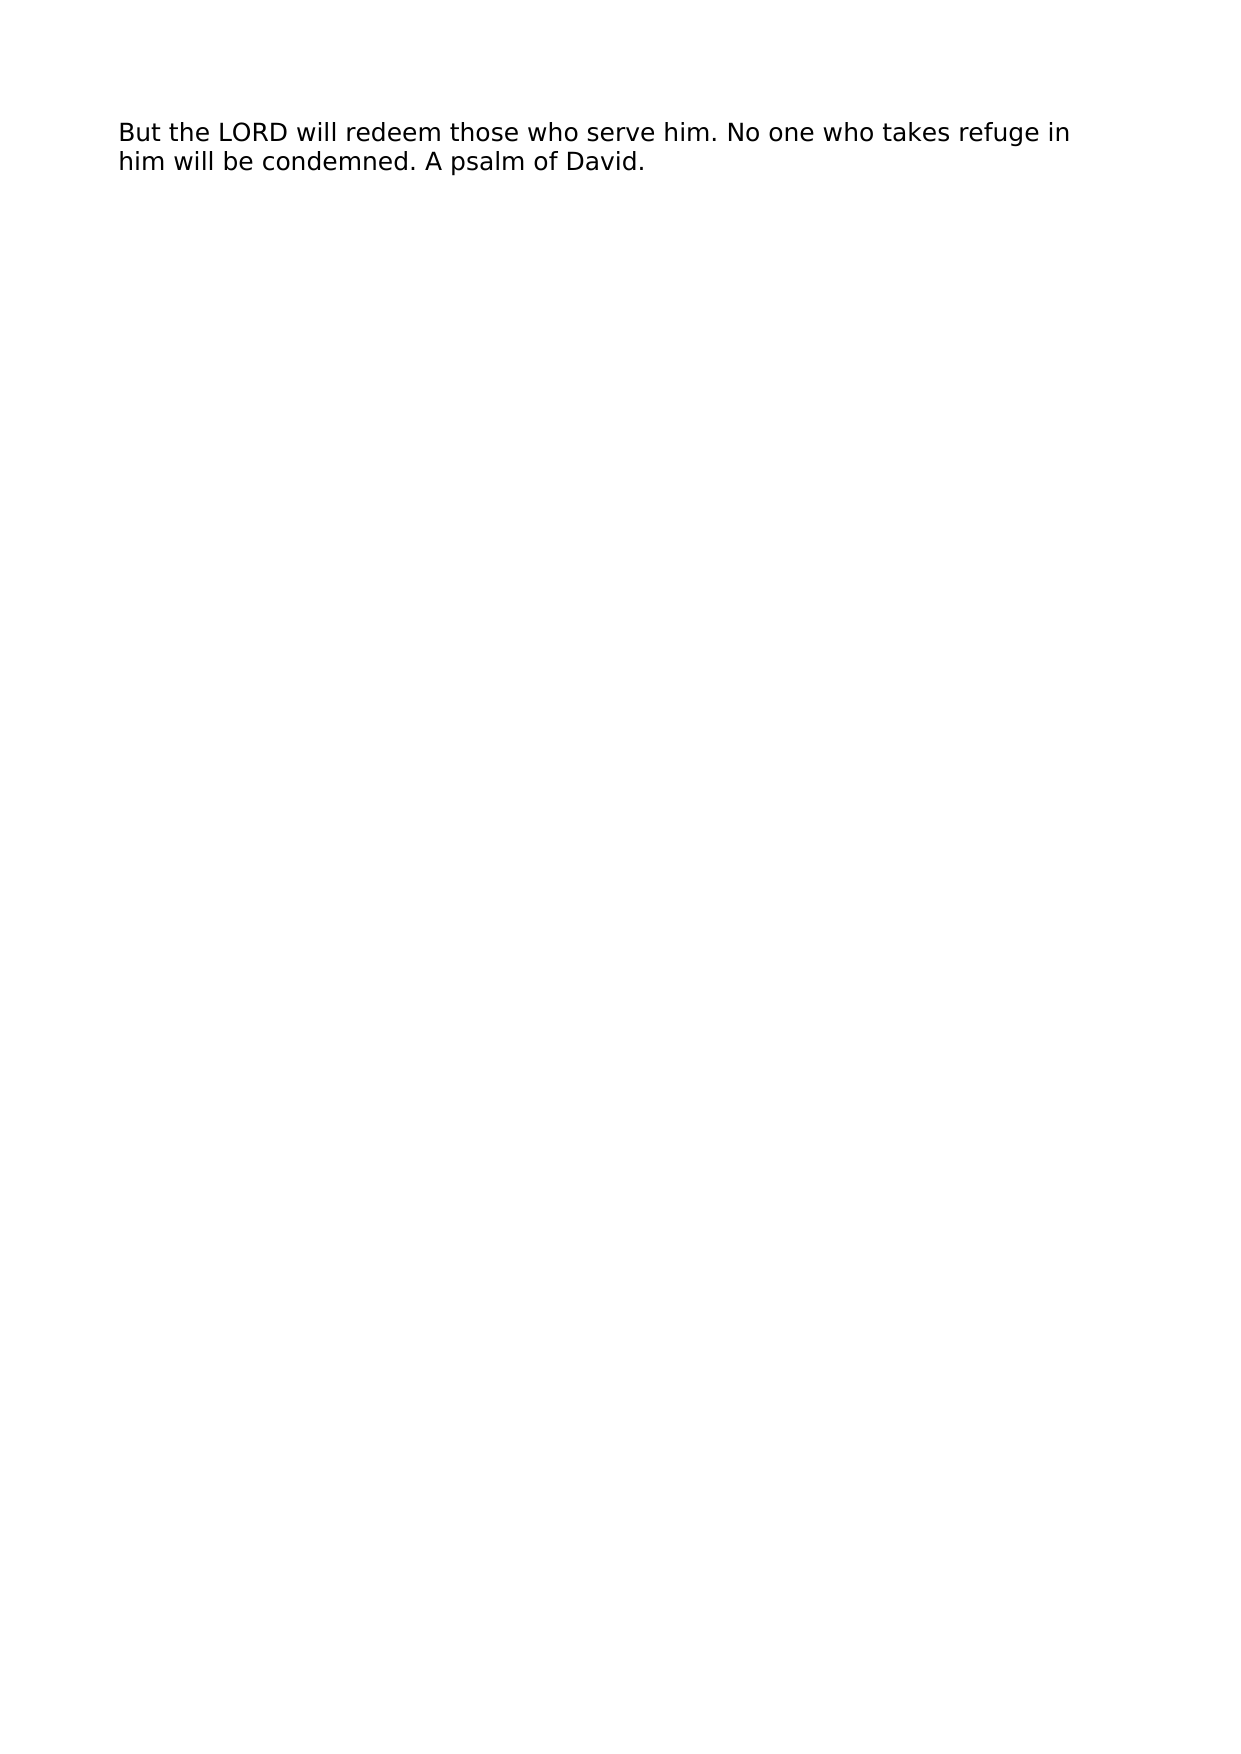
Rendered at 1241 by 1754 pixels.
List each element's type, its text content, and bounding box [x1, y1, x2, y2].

text But the LORD will redeem those who serve him. No one who takes refuge in him will be condemned. A psalm of David. [118, 118, 1122, 176]
